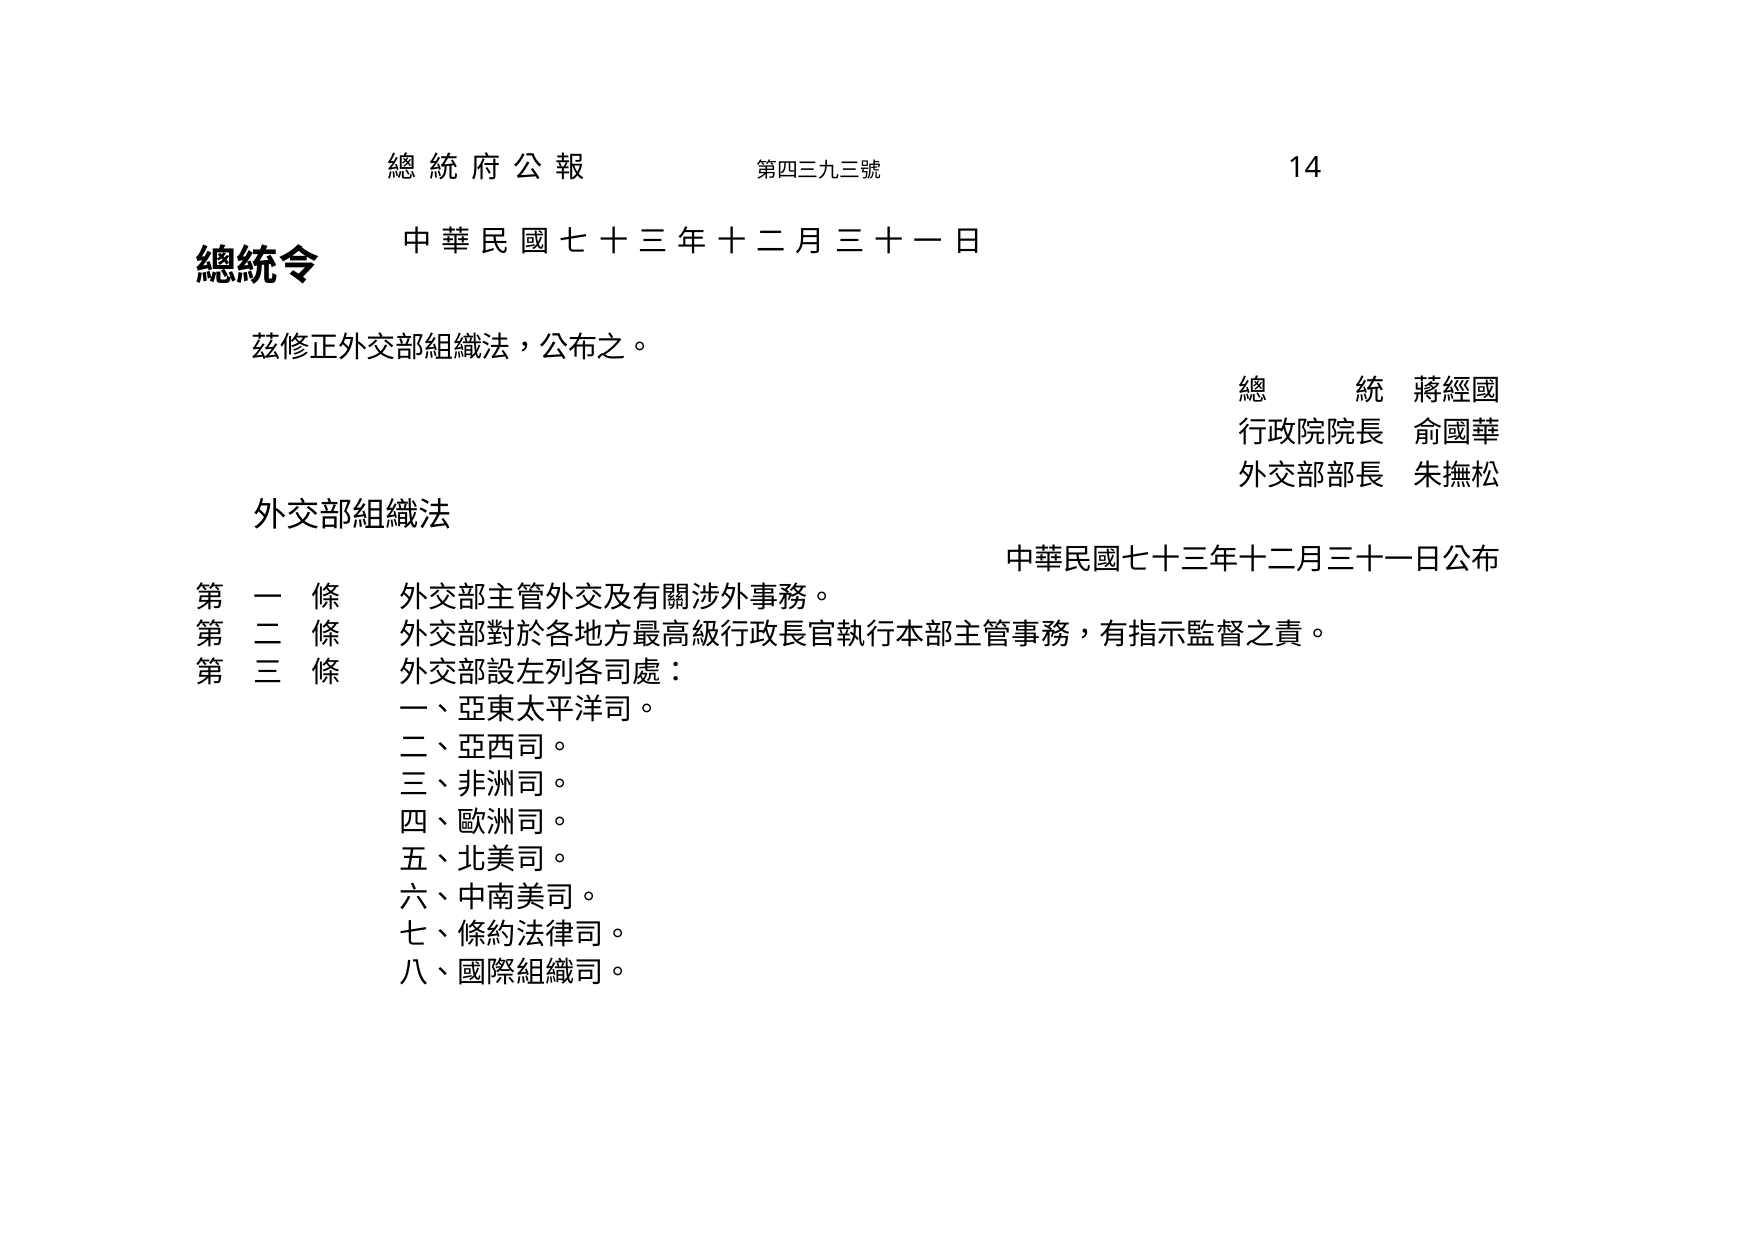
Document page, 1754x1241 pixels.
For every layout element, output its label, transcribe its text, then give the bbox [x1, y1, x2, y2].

text 行政院院長 俞國華 [195, 413, 1501, 450]
text 第 三 條 外交部設左列各司處： [195, 652, 1559, 689]
text 第 一 條 外交部主管外交及有關涉外事務。 [195, 577, 1559, 614]
text 總 統 蔣經國 [195, 370, 1501, 408]
text 中華民國七十三年十二月三十一日公布 [195, 539, 1501, 577]
text 外交部部長 朱撫松 [195, 455, 1501, 493]
text 第 二 條 外交部對於各地方最高級行政長官執行本部主管事務，有指示監督之責。 [195, 614, 1559, 652]
text 外交部組織法 [253, 493, 1559, 534]
table_header 中華民國七十三年十二月三十一日 [399, 222, 986, 328]
text 一、亞東太平洋司。 [399, 689, 1559, 727]
text 五、北美司。 [399, 839, 1559, 877]
text 八、國際組織司。 [399, 952, 1559, 989]
text 二、亞西司。 [399, 727, 1559, 764]
text 六、中南美司。 [399, 877, 1559, 914]
text 茲修正外交部組織法，公布之。 [195, 328, 1559, 365]
text 七、條約法律司。 [399, 914, 1559, 952]
table_header 總統令 [192, 222, 399, 328]
text 三、非洲司。 [399, 764, 1559, 802]
text 四、歐洲司。 [399, 802, 1559, 839]
